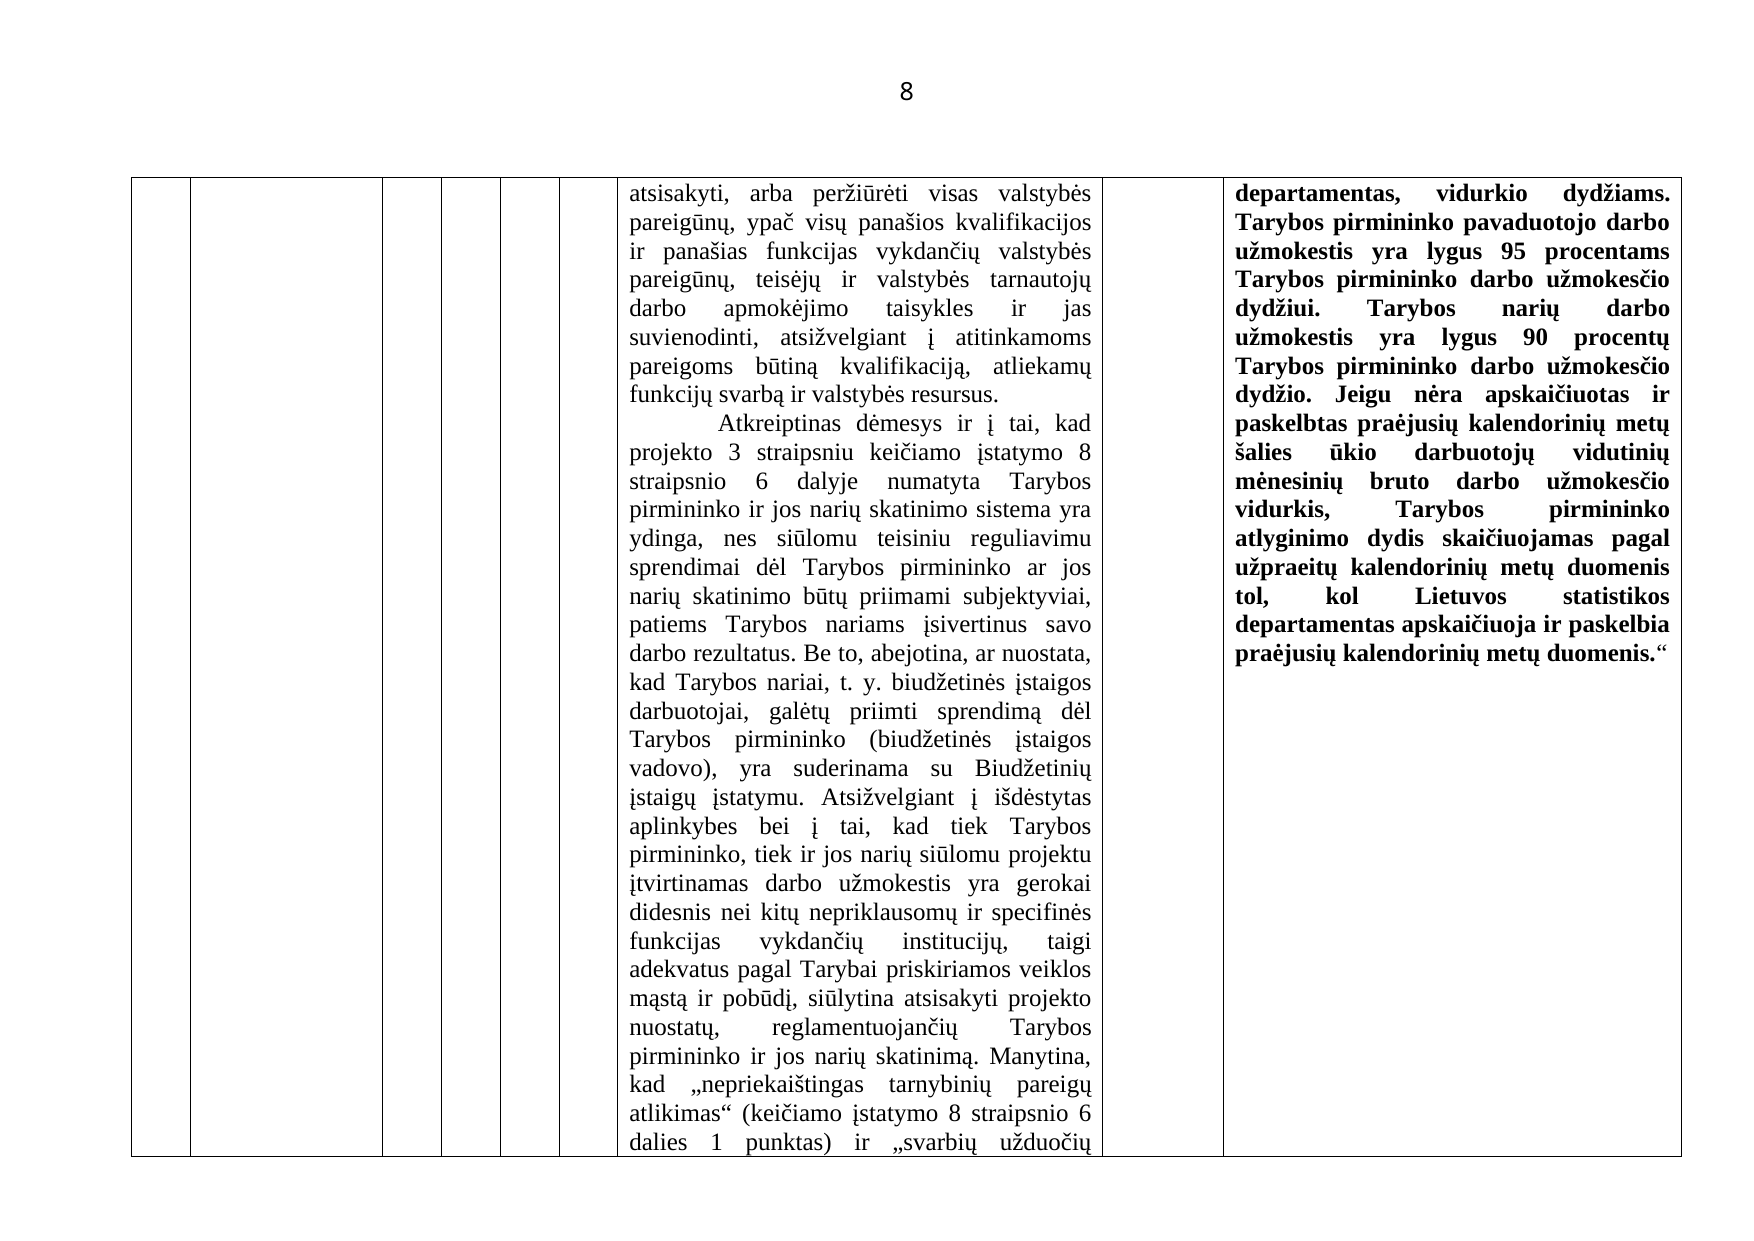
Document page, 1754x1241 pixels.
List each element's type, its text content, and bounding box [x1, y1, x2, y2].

table_cell [132, 178, 190, 1156]
table_cell [191, 178, 382, 1156]
table_cell [1103, 178, 1223, 1156]
table_cell [501, 178, 559, 1156]
table_cell [383, 178, 441, 1156]
table_cell [442, 178, 500, 1156]
table_cell atsisakyti, arba peržiūrėti visas valstybės pareigūnų, ypač visų panašios kvalifikacijos ir panašias funkcijas vykdančių valstybės pareigūnų, teisėjų ir valstybės tarnautojų darbo apmokėjimo taisykles ir jas suvienodinti, atsižvelgiant į atitinkamoms pareigoms būtiną kvalifikaciją, atliekamų funkcijų svarbą ir valstybės resursus. Atkreiptinas dėmesys ir į tai, kad projekto 3 straipsniu keičiamo įstatymo 8 straipsnio 6 dalyje numatyta Tarybos pirmininko ir jos narių skatinimo sistema yra ydinga, nes siūlomu teisiniu reguliavimu sprendimai dėl Tarybos pirmininko ar jos narių skatinimo būtų priimami subjektyviai, patiems Tarybos nariams įsivertinus savo darbo rezultatus. Be to, abejotina, ar nuostata, kad Tarybos nariai, t. y. biudžetinės įstaigos darbuotojai, galėtų priimti sprendimą dėl Tarybos pirmininko (biudžetinės įstaigos vadovo), yra suderinama su Biudžetinių įstaigų įstatymu. Atsižvelgiant į išdėstytas aplinkybes bei į tai, kad tiek Tarybos pirmininko, tiek ir jos narių siūlomu projektu įtvirtinamas darbo užmokestis yra gerokai didesnis nei kitų nepriklausomų ir specifinės funkcijas vykdančių institucijų, taigi adekvatus pagal Tarybai priskiriamos veiklos mąstą ir pobūdį, siūlytina atsisakyti projekto nuostatų, reglamentuojančių Tarybos pirmininko ir jos narių skatinimą. Manytina, kad „nepriekaištingas tarnybinių pareigų atlikimas“ (keičiamo įstatymo 8 straipsnio 6 dalies 1 punktas) ir „svarbių užduočių [618, 178, 1102, 1156]
table_cell [560, 178, 617, 1156]
table_cell departamentas, vidurkio dydžiams. Tarybos pirmininko pavaduotojo darbo užmokestis yra lygus 95 procentams Tarybos pirmininko darbo užmokesčio dydžiui. Tarybos narių darbo užmokestis yra lygus 90 procentų Tarybos pirmininko darbo užmokesčio dydžio. Jeigu nėra apskaičiuotas ir paskelbtas praėjusių kalendorinių metų šalies ūkio darbuotojų vidutinių mėnesinių bruto darbo užmokesčio vidurkis, Tarybos pirmininko atlyginimo dydis skaičiuojamas pagal užpraeitų kalendorinių metų duomenis tol, kol Lietuvos statistikos departamentas apskaičiuoja ir paskelbia praėjusių kalendorinių metų duomenis.“ [1224, 178, 1681, 1156]
